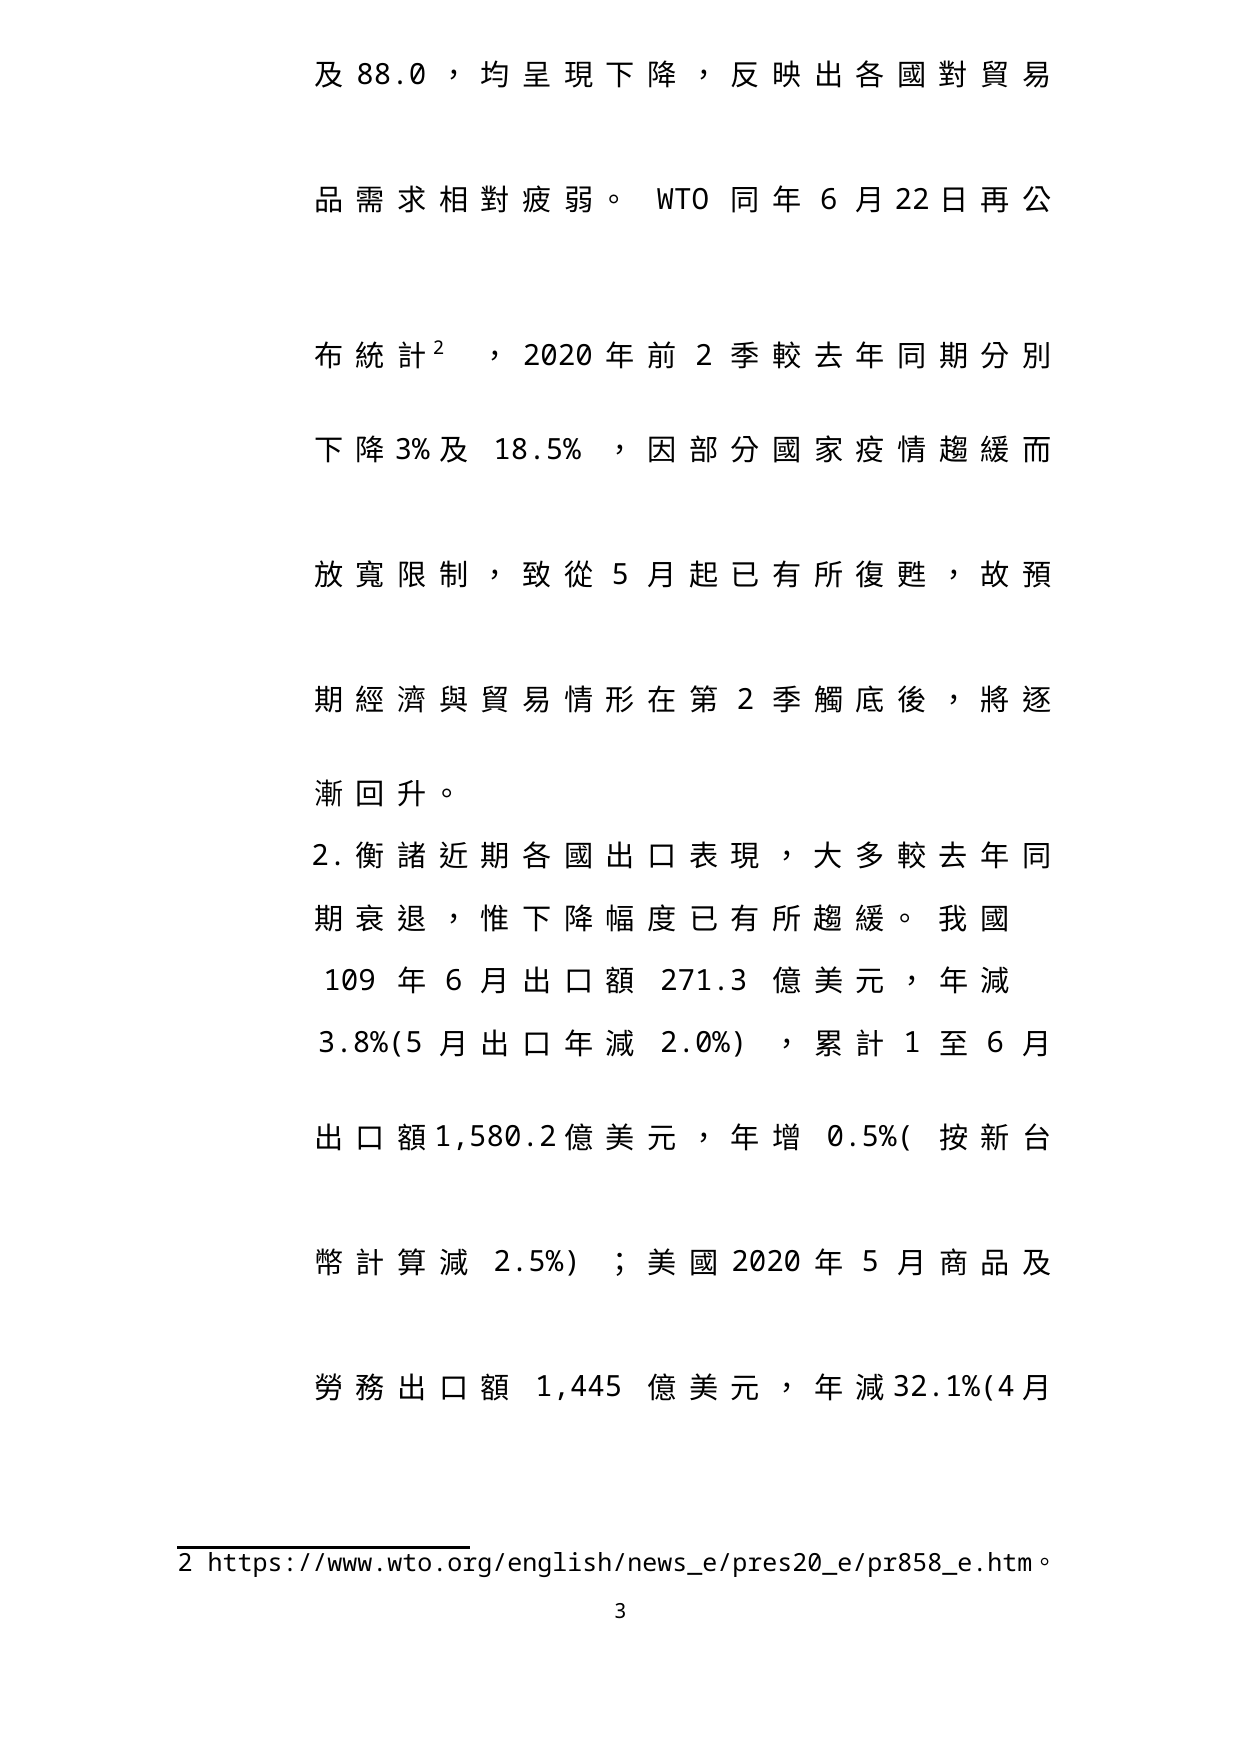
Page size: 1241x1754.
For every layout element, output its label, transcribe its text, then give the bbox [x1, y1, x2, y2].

text https://www.wto.org/english/news_e/pres20_e/pr858_e.htm。 [177, 1548, 1063, 1577]
text 2.衡諸近期各國出口表現，大多較去年同期衰退，惟下降幅度已有所趨緩。我國109年6月出口額271.3億美元，年減3.8%(5月出口年減2.0%)，累計1至6月出口額1,580.2億美元，年增0.5%(按新台幣計算減2.5%)；美國2020年5月商品及勞務出口額1,445億美元，年減32.1%(4月 [271, 812, 1058, 1437]
text 及88.0，均呈現下降，反映出各國對貿易品需求相對疲弱。WTO同年6月22日再公布統計，2020年前2季較去年同期分別下降3%及18.5%，因部分國家疫情趨緩而放寬限制，致從5月起已有所復甦，故預期經濟與貿易情形在第2季觸底後，將逐漸回升。 [271, 0, 1058, 812]
